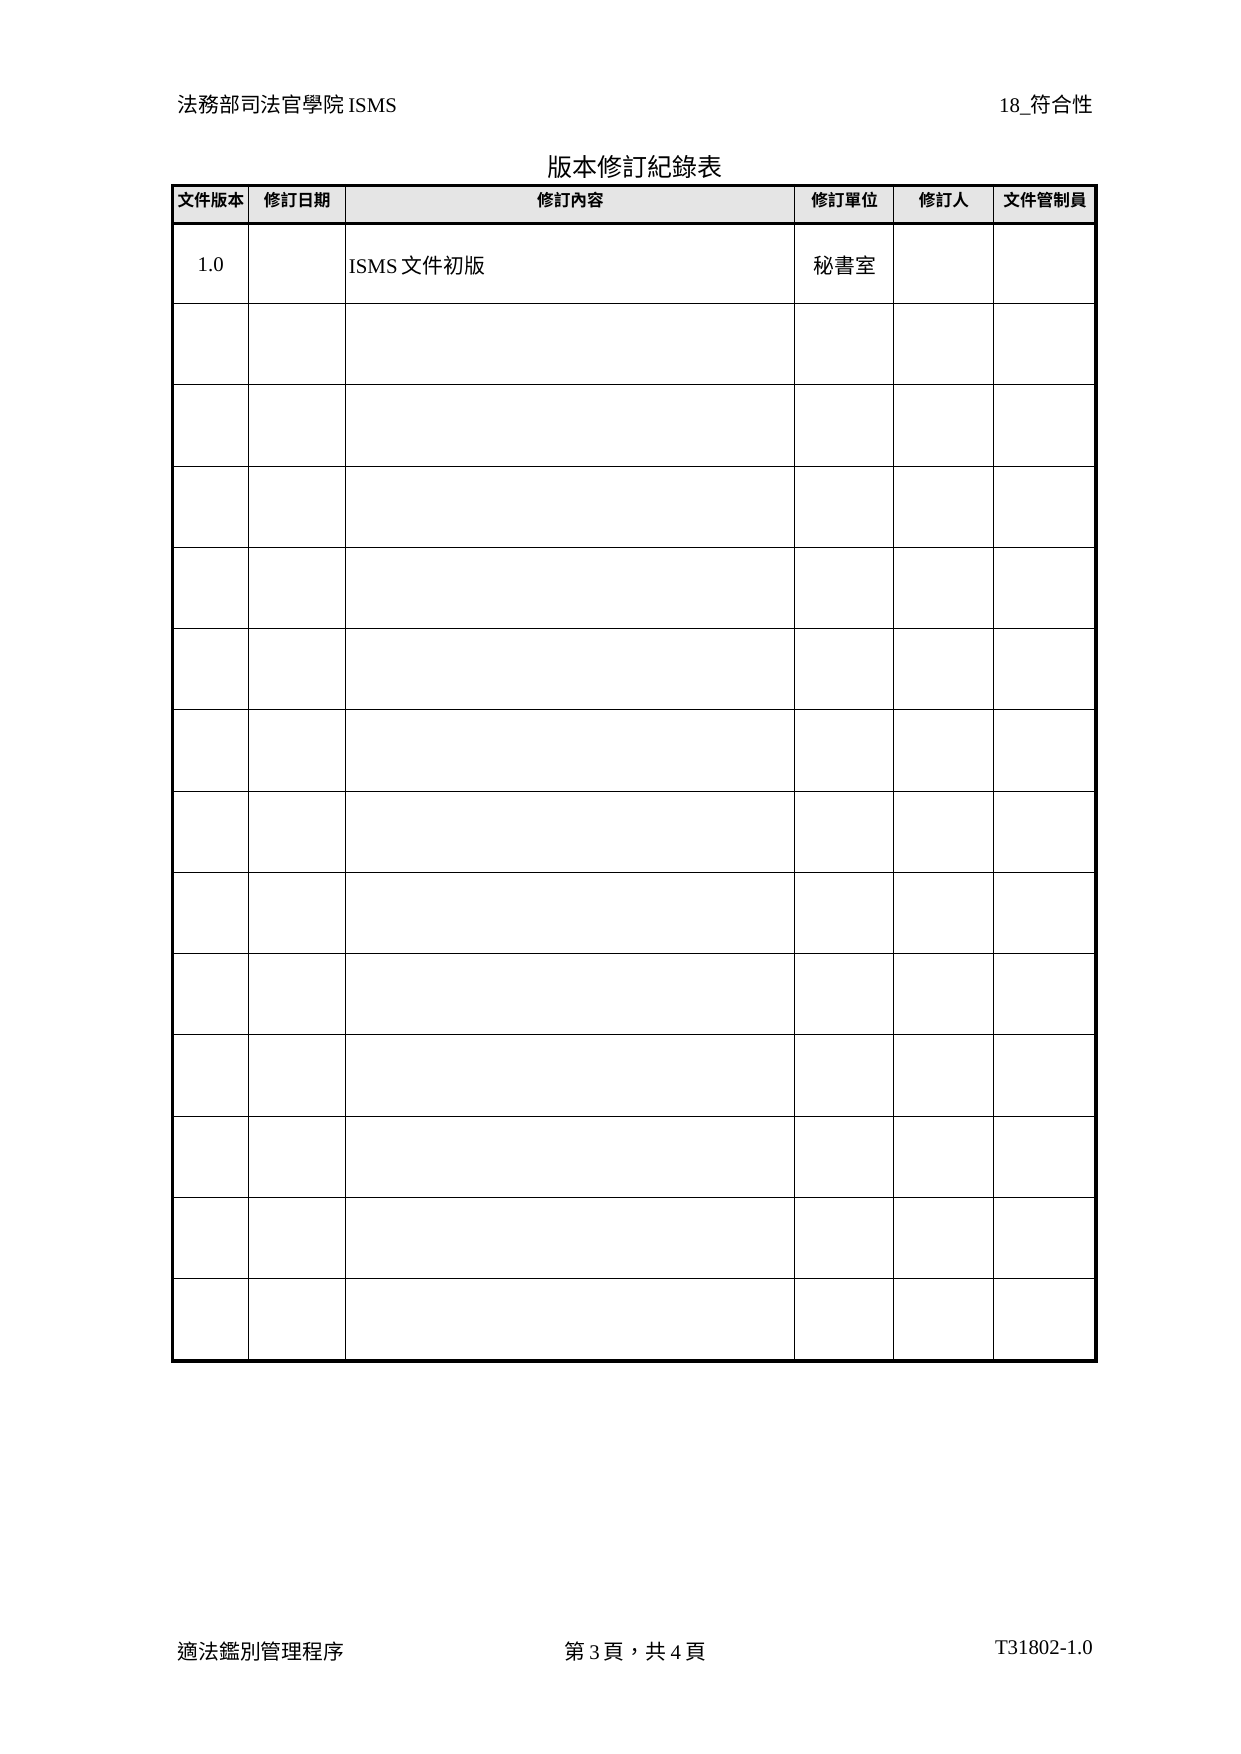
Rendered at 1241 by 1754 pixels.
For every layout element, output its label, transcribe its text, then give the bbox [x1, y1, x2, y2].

table_cell [994, 304, 1094, 384]
table_cell [174, 385, 248, 466]
table_cell [994, 629, 1094, 709]
table_cell [994, 1198, 1094, 1278]
table_cell [894, 1117, 993, 1197]
table_cell [994, 548, 1094, 628]
table_cell [249, 629, 345, 709]
table_cell [795, 548, 893, 628]
table_cell [249, 385, 345, 466]
table_cell [346, 467, 794, 547]
table_cell [249, 225, 345, 303]
table_cell [249, 467, 345, 547]
table_cell [795, 467, 893, 547]
table_cell [894, 1035, 993, 1116]
table_header 文件版本 [174, 187, 248, 222]
table_cell [249, 954, 345, 1034]
table_cell [795, 873, 893, 953]
table_cell [249, 873, 345, 953]
table_cell [174, 467, 248, 547]
table_cell [795, 629, 893, 709]
table_cell [795, 1035, 893, 1116]
table_cell [795, 792, 893, 872]
table_cell [894, 385, 993, 466]
table_cell [994, 1279, 1094, 1359]
table_cell [346, 385, 794, 466]
table_cell [249, 1198, 345, 1278]
table_cell [346, 304, 794, 384]
table_cell [174, 548, 248, 628]
table_cell [894, 1198, 993, 1278]
table_cell [994, 1117, 1094, 1197]
table_header 文件管制員 [994, 187, 1094, 222]
table_cell [795, 1117, 893, 1197]
table_cell [346, 1035, 794, 1116]
table_cell [795, 1279, 893, 1359]
table_cell [894, 954, 993, 1034]
table_cell [894, 710, 993, 791]
table_cell [249, 1035, 345, 1116]
table_cell [994, 385, 1094, 466]
table_cell ISMS文件初版 [346, 225, 794, 303]
table_cell [174, 954, 248, 1034]
table_cell [174, 710, 248, 791]
table_cell [894, 304, 993, 384]
table_header 修訂日期 [249, 187, 345, 222]
table_cell [249, 304, 345, 384]
table_cell [174, 304, 248, 384]
table_cell [249, 792, 345, 872]
table_header 修訂人 [894, 187, 993, 222]
table_cell [249, 710, 345, 791]
table_cell [249, 1117, 345, 1197]
table_cell [894, 792, 993, 872]
table_cell [174, 629, 248, 709]
table_cell [994, 954, 1094, 1034]
table_cell [994, 792, 1094, 872]
table_cell [795, 304, 893, 384]
table_cell [894, 1279, 993, 1359]
table_cell [795, 385, 893, 466]
table_cell [346, 954, 794, 1034]
table_cell [249, 1279, 345, 1359]
table_header 修訂內容 [346, 187, 794, 222]
table_cell [346, 629, 794, 709]
table_cell [346, 1198, 794, 1278]
table_cell [894, 629, 993, 709]
table_cell [249, 548, 345, 628]
table_cell [894, 873, 993, 953]
table_cell [994, 467, 1094, 547]
table_cell 1.0 [174, 225, 248, 303]
table_cell [994, 873, 1094, 953]
table_cell [174, 1035, 248, 1116]
table_cell [346, 1279, 794, 1359]
table_cell [346, 873, 794, 953]
table_cell [894, 225, 993, 303]
table_cell [346, 710, 794, 791]
table_cell [894, 548, 993, 628]
table_cell [174, 1279, 248, 1359]
table_cell [994, 225, 1094, 303]
table_cell [174, 873, 248, 953]
text 版本修訂紀錄表 [177, 148, 1092, 184]
table_cell [346, 792, 794, 872]
table_cell [346, 548, 794, 628]
table_cell [346, 1117, 794, 1197]
table_cell [174, 792, 248, 872]
table_cell [795, 710, 893, 791]
table_header 修訂單位 [795, 187, 893, 222]
table_cell [795, 1198, 893, 1278]
table_cell [174, 1117, 248, 1197]
table_cell [894, 467, 993, 547]
table_cell [994, 710, 1094, 791]
table_cell 秘書室 [795, 225, 893, 303]
table_cell [795, 954, 893, 1034]
table_cell [174, 1198, 248, 1278]
table_cell [994, 1035, 1094, 1116]
